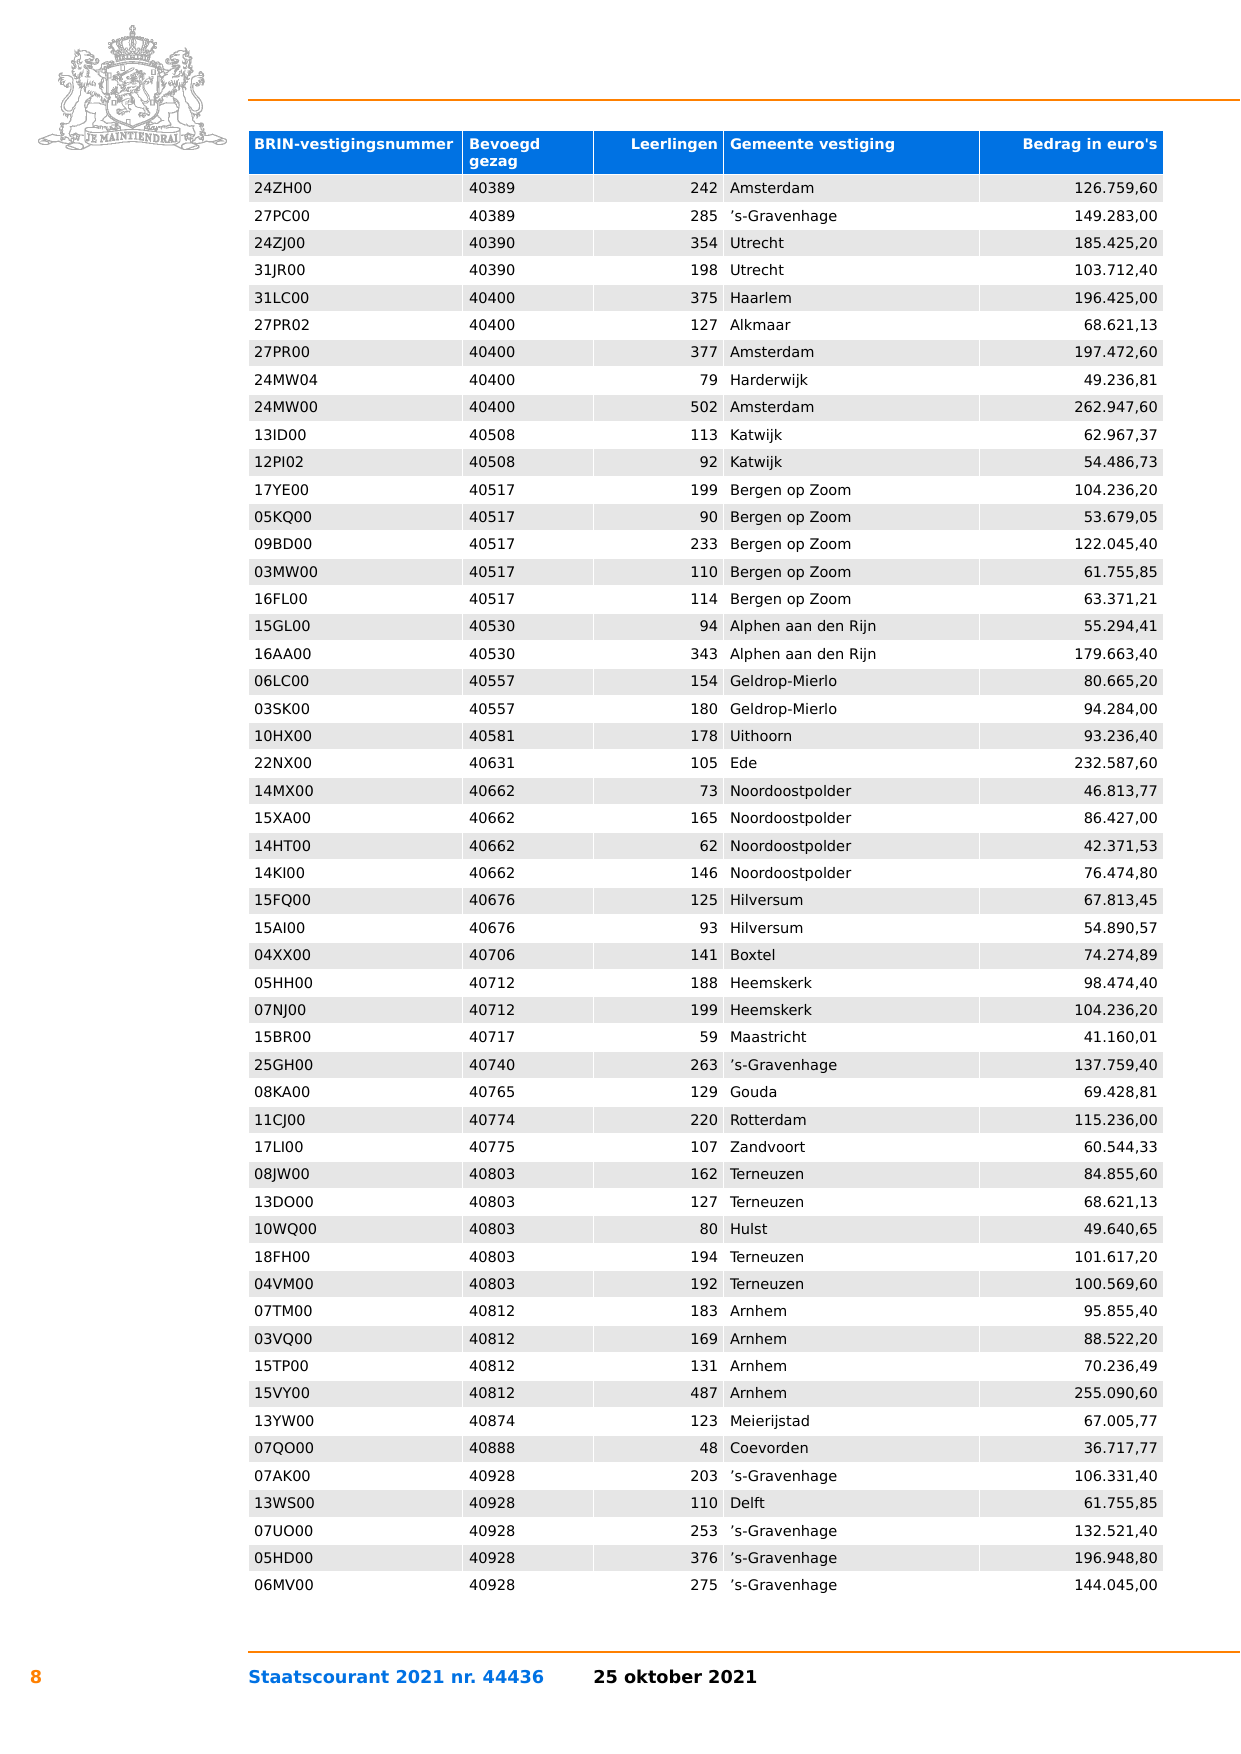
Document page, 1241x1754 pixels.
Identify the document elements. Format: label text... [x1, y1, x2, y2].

table_cell 61.755,85 [980, 559, 1163, 585]
table_cell 154 [594, 669, 723, 695]
table_header Bevoegd gezag [463, 131, 593, 174]
table_cell 69.428,81 [980, 1079, 1163, 1106]
table_cell 40389 [463, 203, 593, 229]
table_cell 199 [594, 477, 723, 503]
table_cell 04XX00 [249, 943, 462, 969]
table_cell 17YE00 [249, 477, 462, 503]
table_cell 103.712,40 [980, 258, 1163, 284]
table_cell Arnhem [724, 1353, 979, 1380]
table_cell 94.284,00 [980, 696, 1163, 722]
table_cell 40928 [463, 1490, 593, 1517]
table_cell 06LC00 [249, 669, 462, 695]
table_cell 141 [594, 943, 723, 969]
table_cell 40662 [463, 805, 593, 832]
table_cell 15VY00 [249, 1381, 462, 1407]
table_cell 14MX00 [249, 778, 462, 804]
table_cell 502 [594, 395, 723, 421]
table_cell 203 [594, 1463, 723, 1489]
table_cell 40508 [463, 422, 593, 448]
table_cell 31JR00 [249, 258, 462, 284]
table_cell 115.236,00 [980, 1107, 1163, 1133]
table_cell 110 [594, 1490, 723, 1517]
table_cell 375 [594, 285, 723, 311]
table_cell ’s-Gravenhage [724, 203, 979, 229]
table_cell 169 [594, 1326, 723, 1352]
table_cell ’s-Gravenhage [724, 1052, 979, 1078]
table_cell 198 [594, 258, 723, 284]
table_cell 165 [594, 805, 723, 832]
table_cell 24ZJ00 [249, 230, 462, 256]
table_cell 40390 [463, 258, 593, 284]
table_cell 48 [594, 1436, 723, 1462]
table_cell 86.427,00 [980, 805, 1163, 832]
table_cell 16FL00 [249, 586, 462, 613]
table_cell Amsterdam [724, 175, 979, 202]
table_cell 09BD00 [249, 531, 462, 558]
table_cell 104.236,20 [980, 997, 1163, 1023]
table_cell 183 [594, 1299, 723, 1325]
table_cell 14KI00 [249, 860, 462, 887]
table_cell 40400 [463, 340, 593, 366]
table_cell 144.045,00 [980, 1573, 1163, 1599]
table_cell 40530 [463, 641, 593, 667]
table_cell Terneuzen [724, 1162, 979, 1188]
table_cell 18FH00 [249, 1244, 462, 1270]
table_cell 40740 [463, 1052, 593, 1078]
table_cell 16AA00 [249, 641, 462, 667]
table_cell 15TP00 [249, 1353, 462, 1380]
table_cell ’s-Gravenhage [724, 1463, 979, 1489]
table_cell 192 [594, 1271, 723, 1297]
table_cell Uithoorn [724, 723, 979, 749]
table_cell 40888 [463, 1436, 593, 1462]
table_cell Hilversum [724, 915, 979, 941]
table_cell 40676 [463, 888, 593, 914]
table_cell 80 [594, 1216, 723, 1243]
table_cell 55.294,41 [980, 614, 1163, 640]
table_cell 40662 [463, 833, 593, 859]
table_cell 110 [594, 559, 723, 585]
table_cell 11CJ00 [249, 1107, 462, 1133]
table_cell Bergen op Zoom [724, 477, 979, 503]
table_cell 95.855,40 [980, 1299, 1163, 1325]
table_cell 46.813,77 [980, 778, 1163, 804]
table_cell Utrecht [724, 258, 979, 284]
table_cell 40775 [463, 1134, 593, 1161]
table_cell 40400 [463, 395, 593, 421]
table_cell Zandvoort [724, 1134, 979, 1161]
table_cell 255.090,60 [980, 1381, 1163, 1407]
table_cell 59 [594, 1025, 723, 1051]
table_cell 15XA00 [249, 805, 462, 832]
table_cell 40581 [463, 723, 593, 749]
table_cell 40717 [463, 1025, 593, 1051]
table_cell 122.045,40 [980, 531, 1163, 558]
table_cell 61.755,85 [980, 1490, 1163, 1517]
table_cell 15AI00 [249, 915, 462, 941]
table_cell 179.663,40 [980, 641, 1163, 667]
table_cell Hilversum [724, 888, 979, 914]
table_cell 42.371,53 [980, 833, 1163, 859]
table_cell Noordoostpolder [724, 833, 979, 859]
table_cell 40517 [463, 477, 593, 503]
table_cell 125 [594, 888, 723, 914]
table_cell 149.283,00 [980, 203, 1163, 229]
table_cell 185.425,20 [980, 230, 1163, 256]
table_cell Heemskerk [724, 997, 979, 1023]
table_cell 31LC00 [249, 285, 462, 311]
table_cell 06MV00 [249, 1573, 462, 1599]
table_cell 101.617,20 [980, 1244, 1163, 1270]
table_cell 07NJ00 [249, 997, 462, 1023]
table_cell 40530 [463, 614, 593, 640]
table_cell 49.236,81 [980, 367, 1163, 393]
table_cell 40803 [463, 1162, 593, 1188]
table_cell 24ZH00 [249, 175, 462, 202]
table_cell 40517 [463, 531, 593, 558]
table_cell 93 [594, 915, 723, 941]
table_cell 13YW00 [249, 1408, 462, 1434]
table_cell 10WQ00 [249, 1216, 462, 1243]
table_cell 05HH00 [249, 970, 462, 996]
table_cell Arnhem [724, 1381, 979, 1407]
table_cell 263 [594, 1052, 723, 1078]
table_cell 67.005,77 [980, 1408, 1163, 1434]
table_cell 232.587,60 [980, 751, 1163, 777]
table_cell 178 [594, 723, 723, 749]
table_cell 79 [594, 367, 723, 393]
table_cell Delft [724, 1490, 979, 1517]
table_cell 233 [594, 531, 723, 558]
table_cell 36.717,77 [980, 1436, 1163, 1462]
table_cell 253 [594, 1518, 723, 1544]
table_header Bedrag in euro's [980, 131, 1163, 174]
table_cell 03VQ00 [249, 1326, 462, 1352]
table_cell Rotterdam [724, 1107, 979, 1133]
table_cell Gouda [724, 1079, 979, 1106]
table_cell 40928 [463, 1463, 593, 1489]
table_cell 05KQ00 [249, 504, 462, 530]
table_cell 54.890,57 [980, 915, 1163, 941]
table_cell 94 [594, 614, 723, 640]
table_cell 93.236,40 [980, 723, 1163, 749]
table_cell 74.274,89 [980, 943, 1163, 969]
table_cell Arnhem [724, 1299, 979, 1325]
table_cell 285 [594, 203, 723, 229]
table_cell Katwijk [724, 422, 979, 448]
table_cell 106.331,40 [980, 1463, 1163, 1489]
table_header BRIN-vestigingsnummer [249, 131, 462, 174]
table_cell 40928 [463, 1545, 593, 1571]
table_cell 114 [594, 586, 723, 613]
table_cell Ede [724, 751, 979, 777]
table_cell 03SK00 [249, 696, 462, 722]
table_cell 220 [594, 1107, 723, 1133]
table_cell 63.371,21 [980, 586, 1163, 613]
table_cell 196.948,80 [980, 1545, 1163, 1571]
table_cell 40400 [463, 312, 593, 339]
table_cell 275 [594, 1573, 723, 1599]
table_cell 40774 [463, 1107, 593, 1133]
table_cell 84.855,60 [980, 1162, 1163, 1188]
table_cell 197.472,60 [980, 340, 1163, 366]
picture [38, 25, 227, 150]
table_cell 162 [594, 1162, 723, 1188]
table_cell 40803 [463, 1189, 593, 1215]
table_cell 129 [594, 1079, 723, 1106]
table_cell 27PR02 [249, 312, 462, 339]
table_cell 40400 [463, 367, 593, 393]
table_cell Maastricht [724, 1025, 979, 1051]
table_cell 27PR00 [249, 340, 462, 366]
table_cell Noordoostpolder [724, 778, 979, 804]
table_cell 40765 [463, 1079, 593, 1106]
table_cell 376 [594, 1545, 723, 1571]
table_cell 354 [594, 230, 723, 256]
table_cell 40400 [463, 285, 593, 311]
table_cell 40517 [463, 586, 593, 613]
table_cell 62 [594, 833, 723, 859]
table_cell 40517 [463, 559, 593, 585]
table_cell 68.621,13 [980, 1189, 1163, 1215]
table_cell 132.521,40 [980, 1518, 1163, 1544]
table_cell 123 [594, 1408, 723, 1434]
table_cell 40928 [463, 1573, 593, 1599]
table_cell 67.813,45 [980, 888, 1163, 914]
table_cell 137.759,40 [980, 1052, 1163, 1078]
table_cell 98.474,40 [980, 970, 1163, 996]
table_cell 242 [594, 175, 723, 202]
table_cell 07AK00 [249, 1463, 462, 1489]
table_cell 105 [594, 751, 723, 777]
table_cell ’s-Gravenhage [724, 1573, 979, 1599]
table_cell 40712 [463, 970, 593, 996]
table_cell 377 [594, 340, 723, 366]
table_cell 188 [594, 970, 723, 996]
table_cell Terneuzen [724, 1271, 979, 1297]
table_cell Noordoostpolder [724, 860, 979, 887]
table_cell Alphen aan den Rijn [724, 641, 979, 667]
table_cell 262.947,60 [980, 395, 1163, 421]
table_cell 22NX00 [249, 751, 462, 777]
table_cell 88.522,20 [980, 1326, 1163, 1352]
table_cell 104.236,20 [980, 477, 1163, 503]
table_cell 40812 [463, 1381, 593, 1407]
table_cell 196.425,00 [980, 285, 1163, 311]
table_cell 40662 [463, 778, 593, 804]
table_cell 25GH00 [249, 1052, 462, 1078]
table_cell 03MW00 [249, 559, 462, 585]
table_cell ’s-Gravenhage [724, 1518, 979, 1544]
table_cell Coevorden [724, 1436, 979, 1462]
table_cell 15BR00 [249, 1025, 462, 1051]
table_cell Geldrop-Mierlo [724, 669, 979, 695]
table_cell 487 [594, 1381, 723, 1407]
table_cell 40812 [463, 1299, 593, 1325]
table_cell 127 [594, 1189, 723, 1215]
table_cell 13WS00 [249, 1490, 462, 1517]
table_cell Harderwijk [724, 367, 979, 393]
table_cell 17LI00 [249, 1134, 462, 1161]
table_cell 180 [594, 696, 723, 722]
table_cell Terneuzen [724, 1189, 979, 1215]
table_cell 05HD00 [249, 1545, 462, 1571]
table_cell 126.759,60 [980, 175, 1163, 202]
table_cell 40508 [463, 449, 593, 476]
table_cell 68.621,13 [980, 312, 1163, 339]
table_cell 41.160,01 [980, 1025, 1163, 1051]
table_cell 127 [594, 312, 723, 339]
table_cell 40557 [463, 696, 593, 722]
table_cell Boxtel [724, 943, 979, 969]
table_cell Arnhem [724, 1326, 979, 1352]
table_cell 194 [594, 1244, 723, 1270]
table_cell 08JW00 [249, 1162, 462, 1188]
table_cell 40662 [463, 860, 593, 887]
table_cell 146 [594, 860, 723, 887]
table_cell 12PI02 [249, 449, 462, 476]
table_cell 40812 [463, 1326, 593, 1352]
table_cell 40803 [463, 1244, 593, 1270]
table_cell 40874 [463, 1408, 593, 1434]
table_cell 62.967,37 [980, 422, 1163, 448]
table_cell Bergen op Zoom [724, 559, 979, 585]
table_cell ’s-Gravenhage [724, 1545, 979, 1571]
table_cell 60.544,33 [980, 1134, 1163, 1161]
table_cell 100.569,60 [980, 1271, 1163, 1297]
table_cell Heemskerk [724, 970, 979, 996]
table_cell Alphen aan den Rijn [724, 614, 979, 640]
table_cell 14HT00 [249, 833, 462, 859]
table_cell 90 [594, 504, 723, 530]
table_cell 40517 [463, 504, 593, 530]
table_cell 15GL00 [249, 614, 462, 640]
table_cell 199 [594, 997, 723, 1023]
table_cell Noordoostpolder [724, 805, 979, 832]
table_cell 27PC00 [249, 203, 462, 229]
table_cell 13ID00 [249, 422, 462, 448]
table_cell 70.236,49 [980, 1353, 1163, 1380]
table_cell 107 [594, 1134, 723, 1161]
table_cell 24MW04 [249, 367, 462, 393]
table_cell Bergen op Zoom [724, 586, 979, 613]
table_cell 92 [594, 449, 723, 476]
table_cell 13DO00 [249, 1189, 462, 1215]
table_cell 08KA00 [249, 1079, 462, 1106]
table_cell 73 [594, 778, 723, 804]
table_cell 131 [594, 1353, 723, 1380]
table_cell 04VM00 [249, 1271, 462, 1297]
table_cell 40712 [463, 997, 593, 1023]
table_cell 15FQ00 [249, 888, 462, 914]
table_cell 07TM00 [249, 1299, 462, 1325]
table_cell 07QO00 [249, 1436, 462, 1462]
table_cell Meierijstad [724, 1408, 979, 1434]
table_cell 40812 [463, 1353, 593, 1380]
table_cell Haarlem [724, 285, 979, 311]
table_cell Bergen op Zoom [724, 504, 979, 530]
table_cell Utrecht [724, 230, 979, 256]
table_cell Bergen op Zoom [724, 531, 979, 558]
table_cell 40676 [463, 915, 593, 941]
table_header Gemeente vestiging [724, 131, 979, 174]
table_cell Geldrop-Mierlo [724, 696, 979, 722]
table_cell 53.679,05 [980, 504, 1163, 530]
table_cell Hulst [724, 1216, 979, 1243]
table_cell 40803 [463, 1216, 593, 1243]
table_cell 343 [594, 641, 723, 667]
table_cell Katwijk [724, 449, 979, 476]
table_cell 40389 [463, 175, 593, 202]
table_cell 10HX00 [249, 723, 462, 749]
table_cell 40631 [463, 751, 593, 777]
table_cell 40706 [463, 943, 593, 969]
table_cell 54.486,73 [980, 449, 1163, 476]
table_cell 80.665,20 [980, 669, 1163, 695]
table_cell 113 [594, 422, 723, 448]
table_cell 07UO00 [249, 1518, 462, 1544]
table_cell 76.474,80 [980, 860, 1163, 887]
table_cell 40390 [463, 230, 593, 256]
table_cell 24MW00 [249, 395, 462, 421]
table_cell Alkmaar [724, 312, 979, 339]
table_header Leerlingen [594, 131, 723, 174]
table_cell 40928 [463, 1518, 593, 1544]
table_cell 49.640,65 [980, 1216, 1163, 1243]
table_cell Terneuzen [724, 1244, 979, 1270]
table_cell 40557 [463, 669, 593, 695]
table_cell 40803 [463, 1271, 593, 1297]
table_cell Amsterdam [724, 340, 979, 366]
table_cell Amsterdam [724, 395, 979, 421]
